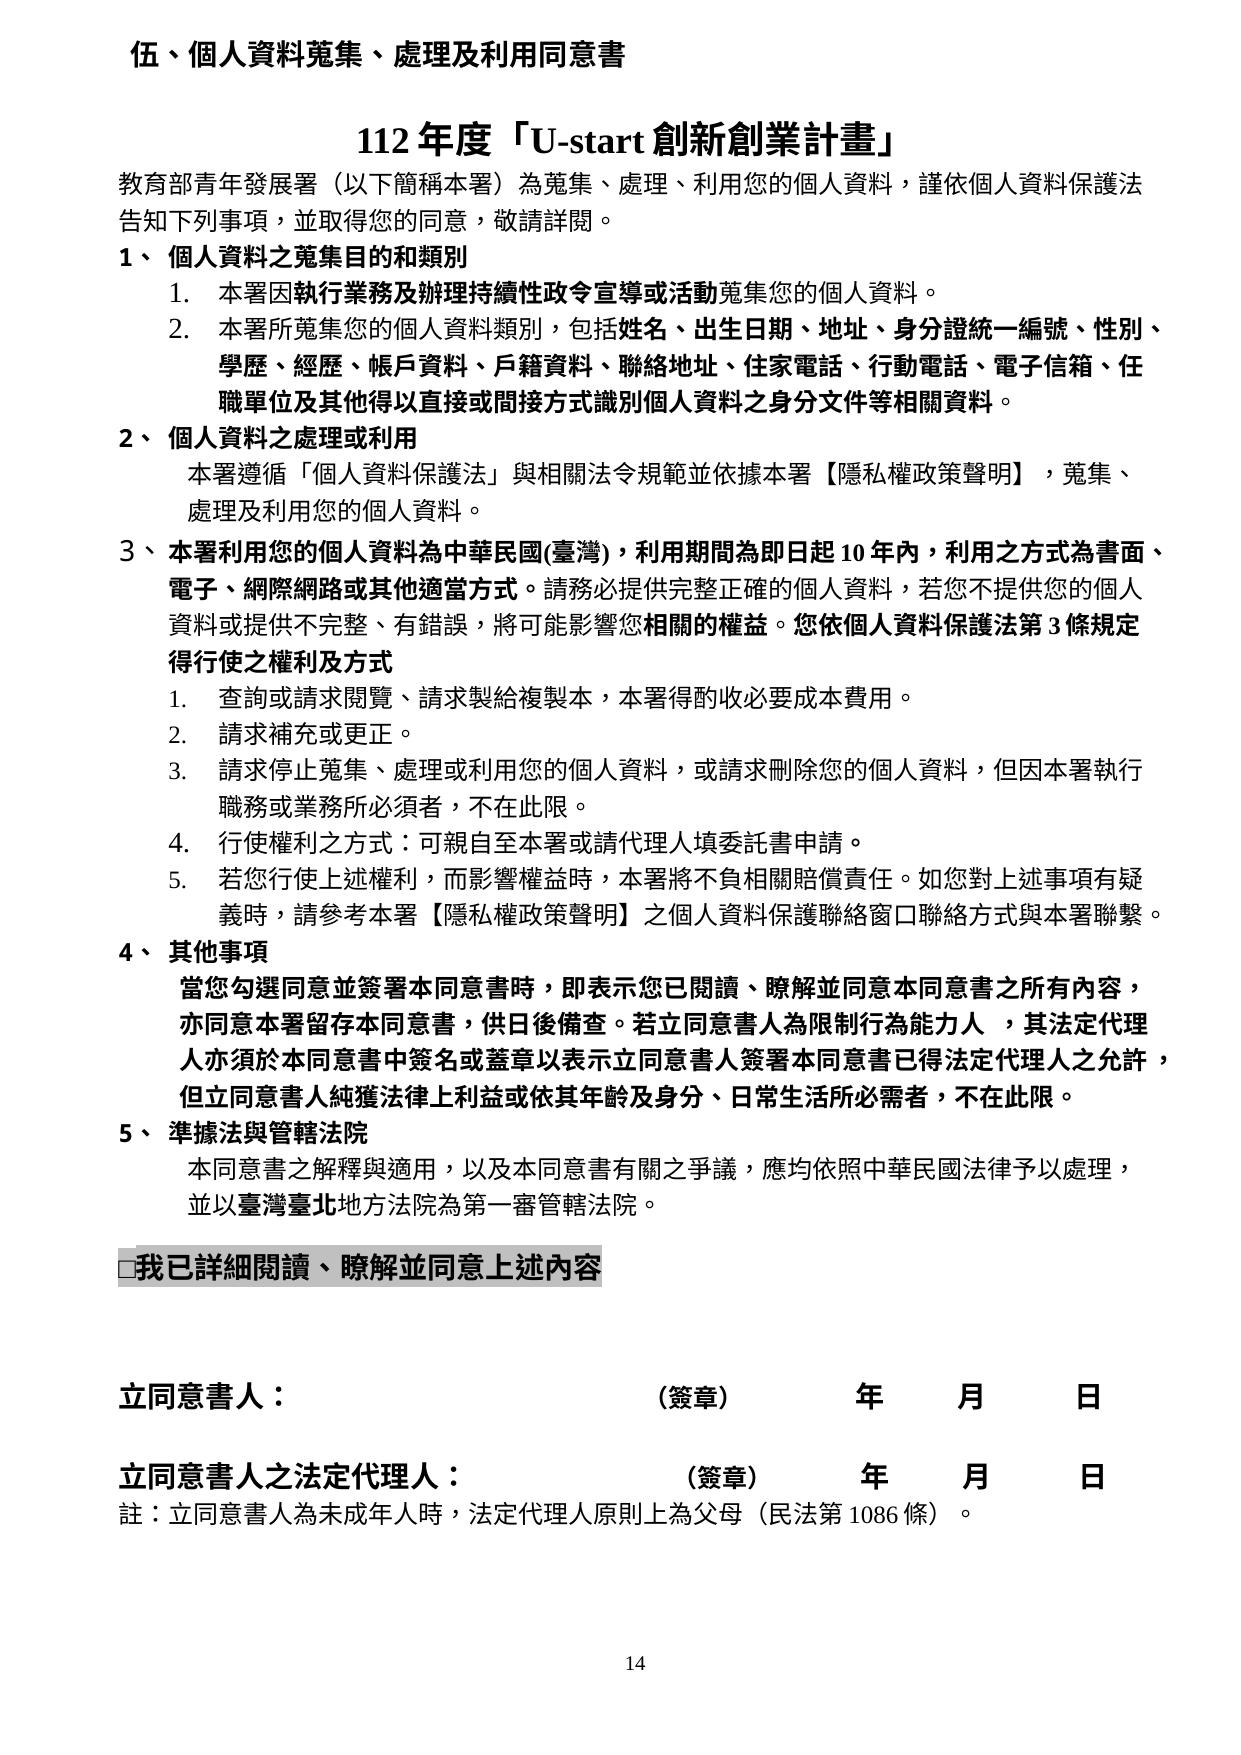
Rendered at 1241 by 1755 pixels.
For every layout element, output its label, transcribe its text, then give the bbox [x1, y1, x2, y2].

text 伍、個人資料蒐集、處理及利用同意書 [118, 35, 1152, 73]
text 當您勾選同意並簽署本同意書時，即表示您已閱讀、瞭解並同意本同意書之所有內容，亦同意本署留存本同意書，供日後備查。若立同意書人為限制行為能力人 ，其法定代理人亦須於本同意書中簽名或蓋章以表示立同意書人簽署本同意書已得法定代理人之允許，但立同意書人純獲法律上利益或依其年齡及身分、日常生活所必需者，不在此限。 [179, 968, 1152, 1113]
text 112年度「U-start創新創業計畫」 [118, 110, 1152, 165]
list 請求停止蒐集、處理或利用您的個人資料，或請求刪除您的個人資料，但因本署執行職務或業務所必須者，不在此限。 [168, 751, 1152, 823]
list 請求補充或更正。 [168, 714, 1152, 751]
list 本署所蒐集您的個人資料類別，包括姓名、出生日期、地址、身分證統一編號、性別、學歷、經歷、帳戶資料、戶籍資料、聯絡地址、住家電話、行動電話、電子信箱、任職單位及其他得以直接或間接方式識別個人資料之身分文件等相關資料。 [168, 310, 1152, 418]
text 本署遵循「個人資料保護法」與相關法令規範並依據本署【隱私權政策聲明】，蒐集、處理及利用您的個人資料。 [187, 455, 1152, 527]
text 本同意書之解釋與適用，以及本同意書有關之爭議，應均依照中華民國法律予以處理，並以臺灣臺北地方法院為第一審管轄法院。 [187, 1149, 1152, 1222]
list 準據法與管轄法院 [118, 1113, 1152, 1149]
list 個人資料之蒐集目的和類別 [118, 237, 1152, 273]
list 本署因執行業務及辦理持續性政令宣導或活動蒐集您的個人資料。 [168, 273, 1152, 310]
text □我已詳細閱讀、瞭解並同意上述內容 [118, 1247, 1152, 1287]
text 註：立同意書人為未成年人時，法定代理人原則上為父母（民法第1086條）。 [118, 1495, 1152, 1531]
list 個人資料之處理或利用 [118, 418, 1152, 455]
list 行使權利之方式：可親自至本署或請代理人填委託書申請。 [168, 823, 1152, 859]
list 若您行使上述權利，而影響權益時，本署將不負相關賠償責任。如您對上述事項有疑義時，請參考本署【隱私權政策聲明】之個人資料保護聯絡窗口聯絡方式與本署聯繫。 [168, 859, 1152, 932]
list 本署利用您的個人資料為中華民國(臺灣)，利用期間為即日起10年內，利用之方式為書面、電子、網際網路或其他適當方式。請務必提供完整正確的個人資料，若您不提供您的個人資料或提供不完整、有錯誤，將可能影響您相關的權益。您依個人資料保護法第3條規定得行使之權利及方式 [118, 527, 1152, 678]
list 查詢或請求閱覽、請求製給複製本，本署得酌收必要成本費用。 [168, 678, 1152, 714]
text 教育部青年發展署（以下簡稱本署）為蒐集、處理、利用您的個人資料，謹依個人資料保護法告知下列事項，並取得您的同意，敬請詳閱。 [118, 165, 1152, 237]
text 立同意書人之法定代理人： （簽章） 年 月 日 [118, 1455, 1152, 1495]
list 其他事項 [118, 932, 1152, 968]
text 立同意書人： （簽章） 年 月 日 [118, 1376, 1152, 1416]
